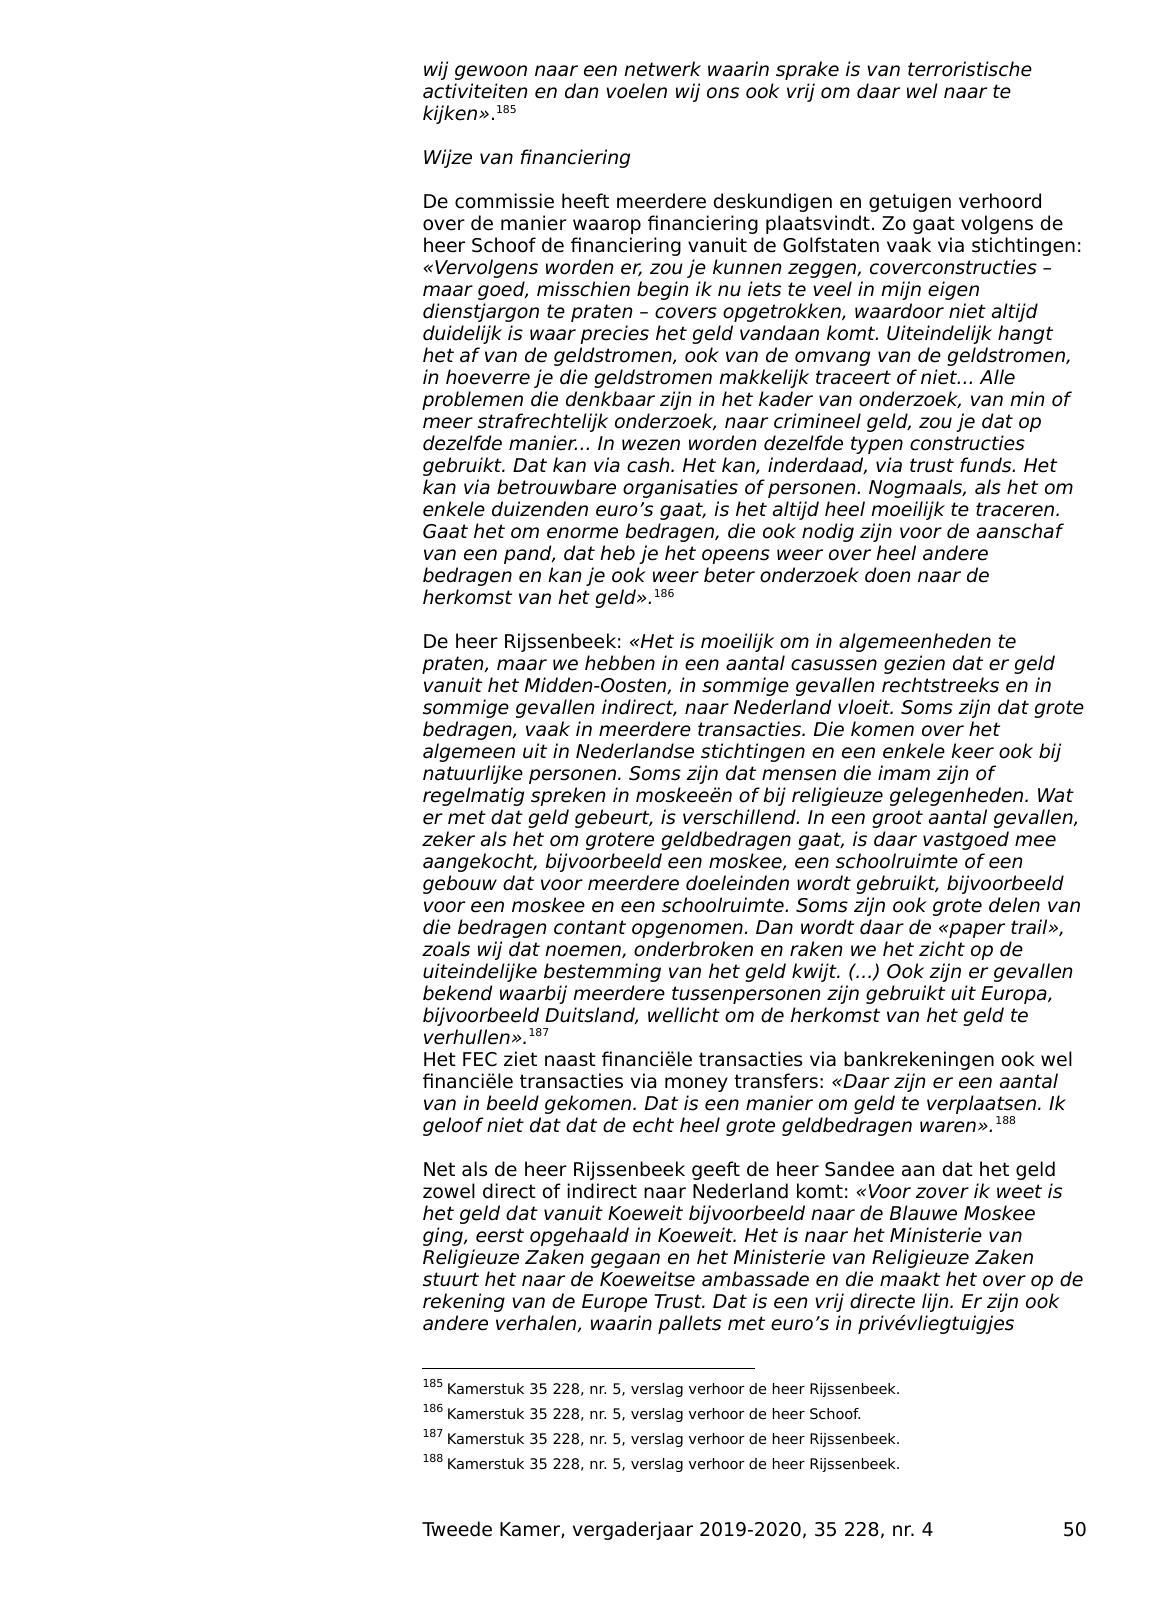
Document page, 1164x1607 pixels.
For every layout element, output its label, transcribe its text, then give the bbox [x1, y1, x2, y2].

text De heer Rijssenbeek: «Het is moeilijk om in algemeenheden te praten, maar we hebben in een aantal casussen gezien dat er geld vanuit het Midden-Oosten, in sommige gevallen rechtstreeks en in sommige gevallen indirect, naar Nederland vloeit. Soms zijn dat grote bedragen, vaak in meerdere transacties. Die komen over het algemeen uit in Nederlandse stichtingen en een enkele keer ook bij natuurlijke personen. Soms zijn dat mensen die imam zijn of regelmatig spreken in moskeeën of bij religieuze gelegenheden. Wat er met dat geld gebeurt, is verschillend. In een groot aantal gevallen, zeker als het om grotere geldbedragen gaat, is daar vastgoed mee aangekocht, bijvoorbeeld een moskee, een schoolruimte of een gebouw dat voor meerdere doeleinden wordt gebruikt, bijvoorbeeld voor een moskee en een schoolruimte. Soms zijn ook grote delen van die bedragen contant opgenomen. Dan wordt daar de «paper trail», zoals wij dat noemen, onderbroken en raken we het zicht op de uiteindelijke bestemming van het geld kwijt. (...) Ook zijn er gevallen bekend waarbij meerdere tussenpersonen zijn gebruikt uit Europa, bijvoorbeeld Duitsland, wellicht om de herkomst van het geld te verhullen». [422, 631, 1087, 1049]
text Kamerstuk 35 228, nr. 5, verslag verhoor de heer Rijssenbeek. [422, 1377, 1087, 1399]
text Kamerstuk 35 228, nr. 5, verslag verhoor de heer Schoof. [422, 1402, 1087, 1424]
text Het FEC ziet naast financiële transacties via bankrekeningen ook wel financiële transacties via money transfers: «Daar zijn er een aantal van in beeld gekomen. Dat is een manier om geld te verplaatsen. Ik geloof niet dat dat de echt heel grote geldbedragen waren». [422, 1049, 1087, 1137]
subtitle Wijze van financiering [422, 147, 1087, 169]
text Kamerstuk 35 228, nr. 5, verslag verhoor de heer Rijssenbeek. [422, 1452, 1087, 1474]
text De commissie heeft meerdere deskundigen en getuigen verhoord over de manier waarop financiering plaatsvindt. Zo gaat volgens de heer Schoof de financiering vanuit de Golfstaten vaak via stichtingen: «Vervolgens worden er, zou je kunnen zeggen, coverconstructies – maar goed, misschien begin ik nu iets te veel in mijn eigen dienstjargon te praten – covers opgetrokken, waardoor niet altijd duidelijk is waar precies het geld vandaan komt. Uiteindelijk hangt het af van de geldstromen, ook van de omvang van de geldstromen, in hoeverre je die geldstromen makkelijk traceert of niet... Alle problemen die denkbaar zijn in het kader van onderzoek, van min of meer strafrechtelijk onderzoek, naar crimineel geld, zou je dat op dezelfde manier... In wezen worden dezelfde typen constructies gebruikt. Dat kan via cash. Het kan, inderdaad, via trust funds. Het kan via betrouwbare organisaties of personen. Nogmaals, als het om enkele duizenden euro’s gaat, is het altijd heel moeilijk te traceren. Gaat het om enorme bedragen, die ook nodig zijn voor de aanschaf van een pand, dat heb je het opeens weer over heel andere bedragen en kan je ook weer beter onderzoek doen naar de herkomst van het geld». [422, 191, 1087, 609]
text wij gewoon naar een netwerk waarin sprake is van terroristische activiteiten en dan voelen wij ons ook vrij om daar wel naar te kijken». [422, 59, 1087, 125]
text Kamerstuk 35 228, nr. 5, verslag verhoor de heer Rijssenbeek. [422, 1427, 1087, 1449]
text Net als de heer Rijssenbeek geeft de heer Sandee aan dat het geld zowel direct of indirect naar Nederland komt: «Voor zover ik weet is het geld dat vanuit Koeweit bijvoorbeeld naar de Blauwe Moskee ging, eerst opgehaald in Koeweit. Het is naar het Ministerie van Religieuze Zaken gegaan en het Ministerie van Religieuze Zaken stuurt het naar de Koeweitse ambassade en die maakt het over op de rekening van de Europe Trust. Dat is een vrij directe lijn. Er zijn ook andere verhalen, waarin pallets met euro’s in privévliegtuigjes [422, 1159, 1087, 1335]
